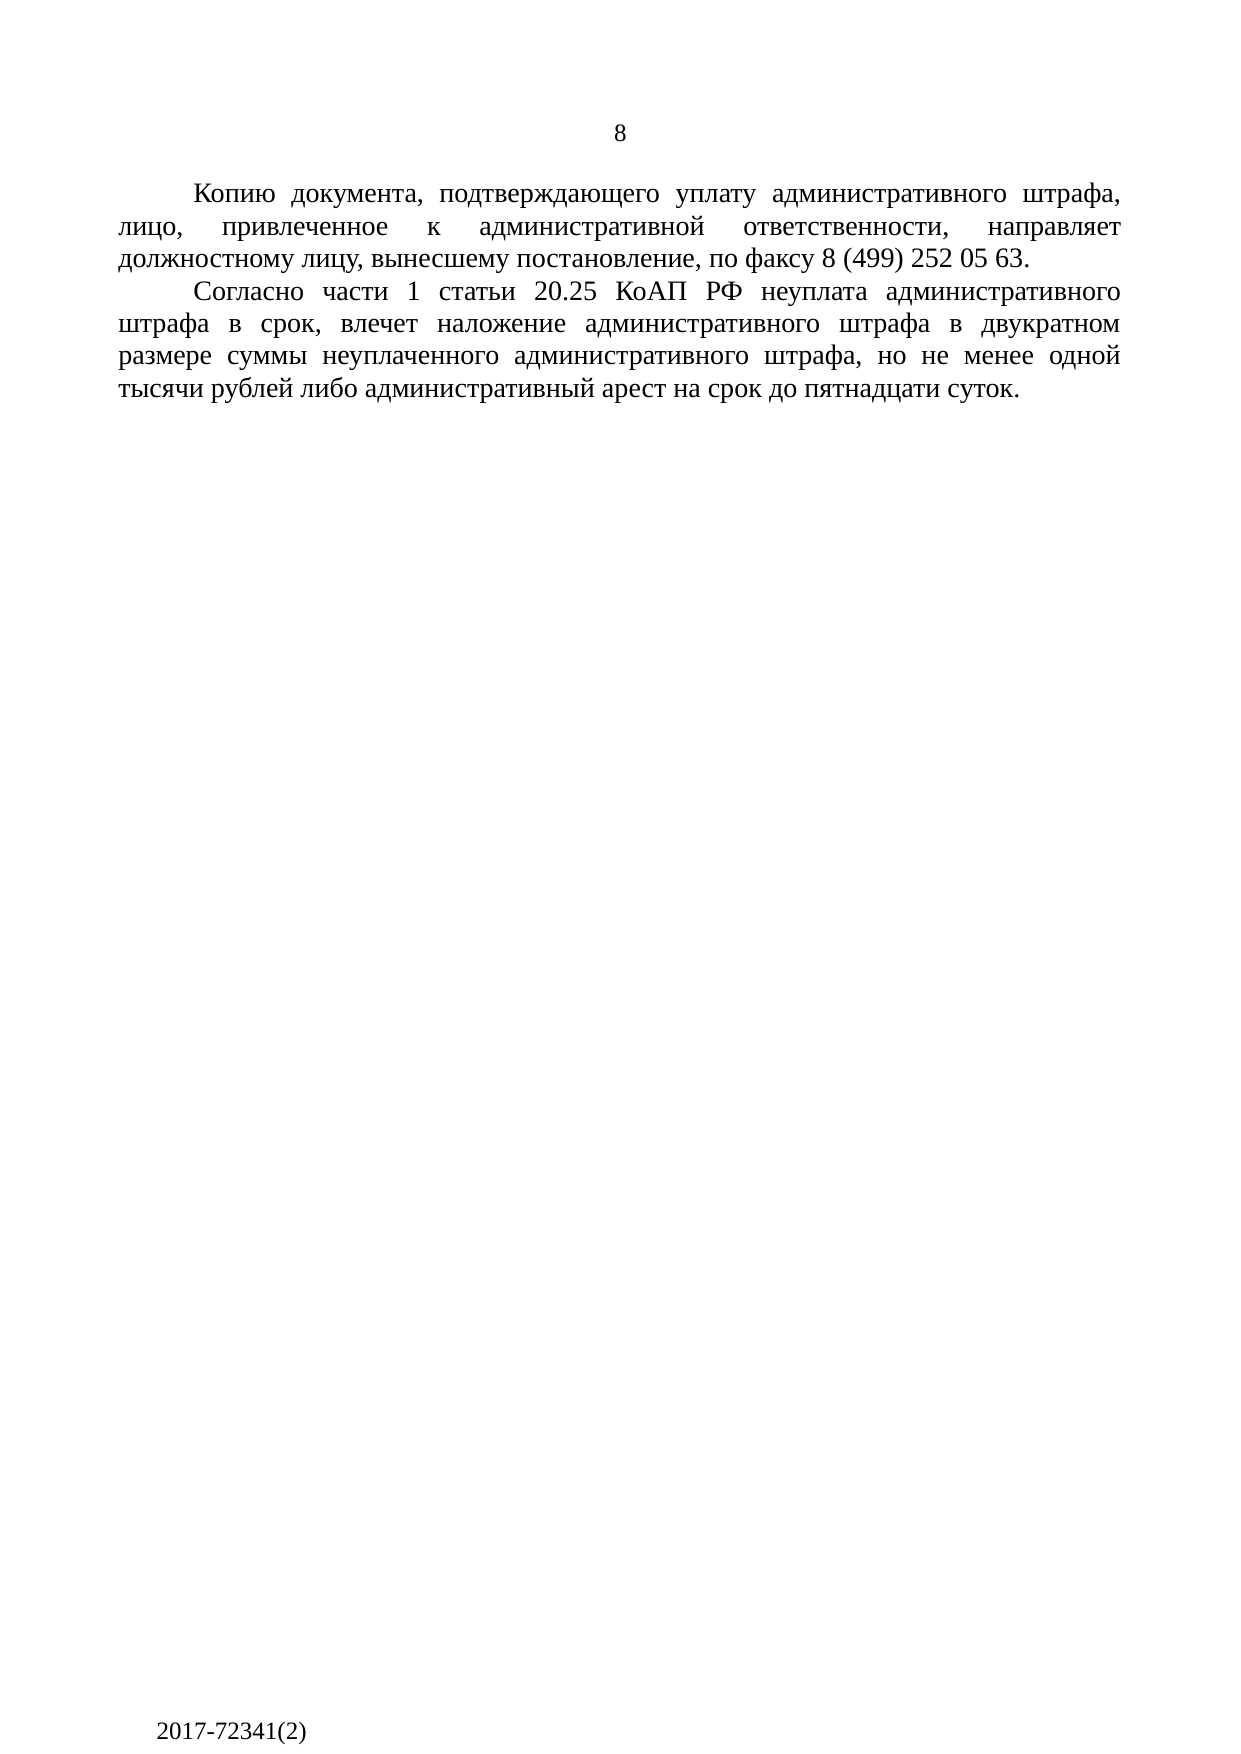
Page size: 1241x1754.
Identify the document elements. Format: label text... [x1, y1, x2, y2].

text Согласно части 1 статьи 20.25 КоАП РФ неуплата административного штрафа в срок, влечет наложение административного штрафа в двукратном размере суммы неуплаченного административного штрафа, но не менее одной тысячи рублей либо административный арест на срок до пятнадцати суток. [118, 273, 1122, 403]
text Копию документа, подтверждающего уплату административного штрафа, лицо, привлеченное к административной ответственности, направляет должностному лицу, вынесшему постановление, по факсу 8 (499) 252 05 63. [118, 176, 1122, 273]
